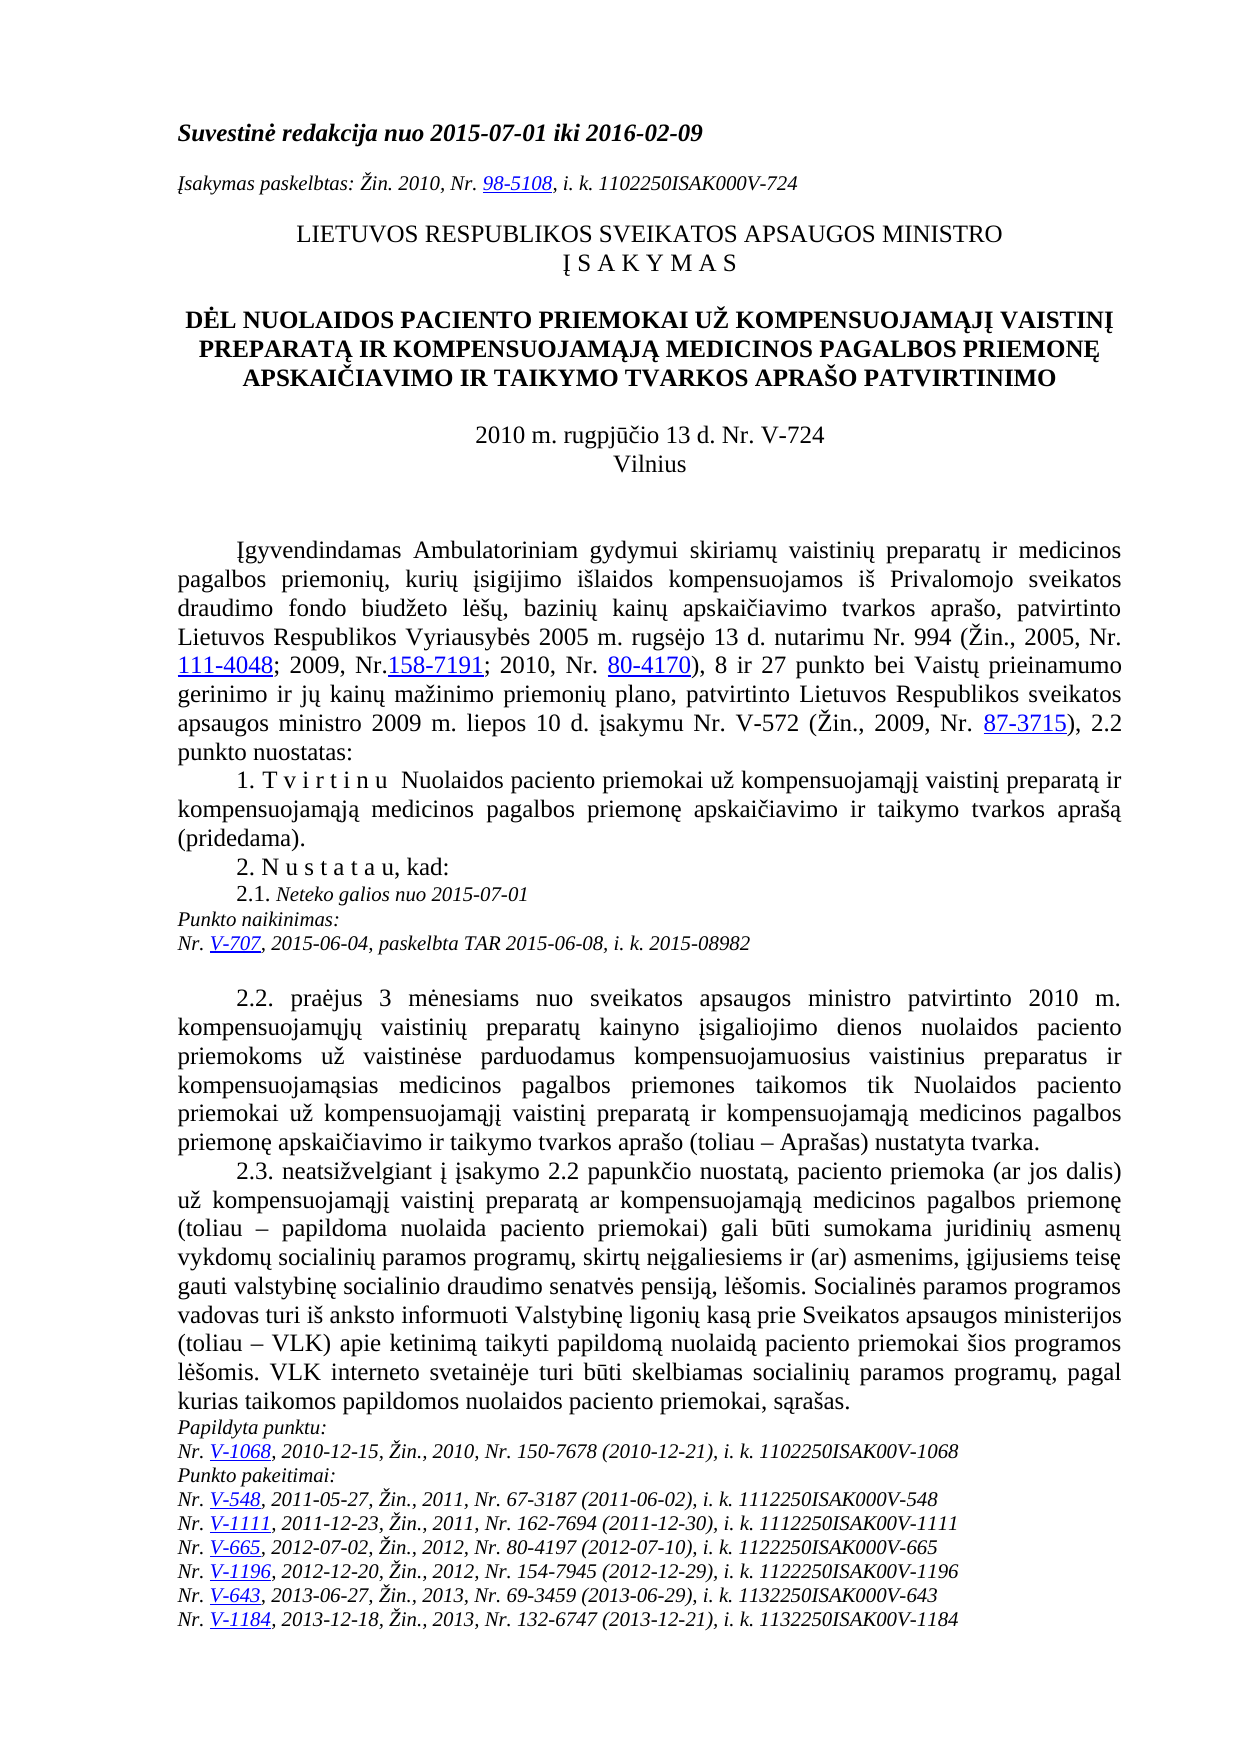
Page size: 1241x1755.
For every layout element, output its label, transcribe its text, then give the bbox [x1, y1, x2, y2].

text DĖL NUOLAIDOS PACIENTO PRIEMOKAI UŽ KOMPENSUOJAMĄJĮ VAISTINĮ PREPARATĄ IR KOMPENSUOJAMĄJĄ MEDICINOS PAGALBOS PRIEMONĘ APSKAIČIAVIMO IR TAIKYMO TVARKOS APRAŠO PATVIRTINIMO [177, 305, 1122, 392]
text Papildyta punktu: [177, 1415, 1122, 1439]
text 2. Nustatau, kad: [177, 852, 1122, 880]
text Vilnius [177, 449, 1122, 478]
text Įgyvendindamas Ambulatoriniam gydymui skiriamų vaistinių preparatų ir medicinos pagalbos priemonių, kurių įsigijimo išlaidos kompensuojamos iš Privalomojo sveikatos draudimo fondo biudžeto lėšų, bazinių kainų apskaičiavimo tvarkos aprašo, patvirtinto Lietuvos Respublikos Vyriausybės 2005 m. rugsėjo 13 d. nutarimu Nr. 994 (Žin., 2005, Nr. 111-4048; 2009, Nr.158-7191; 2010, Nr. 80-4170), 8 ir 27 punkto bei Vaistų prieinamumo gerinimo ir jų kainų mažinimo priemonių plano, patvirtinto Lietuvos Respublikos sveikatos apsaugos ministro 2009 m. liepos 10 d. įsakymu Nr. V-572 (Žin., 2009, Nr. 87-3715), 2.2 punkto nuostatas: [177, 535, 1122, 765]
text Nr. V-1111, 2011-12-23, Žin., 2011, Nr. 162-7694 (2011-12-30), i. k. 1112250ISAK00V-1111 [177, 1511, 1122, 1535]
text LIETUVOS RESPUBLIKOS SVEIKATOS APSAUGOS MINISTRO [177, 219, 1122, 248]
text 2.3. neatsižvelgiant į įsakymo 2.2 papunkčio nuostatą, paciento priemoka (ar jos dalis) už kompensuojamąjį vaistinį preparatą ar kompensuojamąją medicinos pagalbos priemonę (toliau – papildoma nuolaida paciento priemokai) gali būti sumokama juridinių asmenų vykdomų socialinių paramos programų, skirtų neįgaliesiems ir (ar) asmenims, įgijusiems teisę gauti valstybinę socialinio draudimo senatvės pensiją, lėšomis. Socialinės paramos programos vadovas turi iš anksto informuoti Valstybinę ligonių kasą prie Sveikatos apsaugos ministerijos (toliau – VLK) apie ketinimą taikyti papildomą nuolaidą paciento priemokai šios programos lėšomis. VLK interneto svetainėje turi būti skelbiamas socialinių paramos programų, pagal kurias taikomos papildomos nuolaidos paciento priemokai, sąrašas. [177, 1156, 1122, 1415]
text Punkto naikinimas: [177, 907, 1122, 931]
text 2010 m. rugpjūčio 13 d. Nr. V-724 [177, 420, 1122, 449]
text ĮSAKYMAS [177, 248, 1122, 277]
text Įsakymas paskelbtas: Žin. 2010, Nr. 98-5108, i. k. 1102250ISAK000V-724 [177, 171, 1122, 195]
text Nr. V-707, 2015-06-04, paskelbta TAR 2015-06-08, i. k. 2015-08982 [177, 931, 1122, 955]
text Nr. V-1184, 2013-12-18, Žin., 2013, Nr. 132-6747 (2013-12-21), i. k. 1132250ISAK00V-1184 [177, 1607, 1122, 1631]
text Nr. V-548, 2011-05-27, Žin., 2011, Nr. 67-3187 (2011-06-02), i. k. 1112250ISAK000V-548 [177, 1487, 1122, 1511]
text 2.1. Neteko galios nuo 2015-07-01 [177, 880, 1122, 907]
text Nr. V-643, 2013-06-27, Žin., 2013, Nr. 69-3459 (2013-06-29), i. k. 1132250ISAK000V-643 [177, 1583, 1122, 1607]
text 1. Tvirtinu Nuolaidos paciento priemokai už kompensuojamąjį vaistinį preparatą ir kompensuojamąją medicinos pagalbos priemonę apskaičiavimo ir taikymo tvarkos aprašą (pridedama). [177, 765, 1122, 852]
text Nr. V-1068, 2010-12-15, Žin., 2010, Nr. 150-7678 (2010-12-21), i. k. 1102250ISAK00V-1068 [177, 1439, 1122, 1463]
text Nr. V-1196, 2012-12-20, Žin., 2012, Nr. 154-7945 (2012-12-29), i. k. 1122250ISAK00V-1196 [177, 1559, 1122, 1583]
text 2.2. praėjus 3 mėnesiams nuo sveikatos apsaugos ministro patvirtinto 2010 m. kompensuojamųjų vaistinių preparatų kainyno įsigaliojimo dienos nuolaidos paciento priemokoms už vaistinėse parduodamus kompensuojamuosius vaistinius preparatus ir kompensuojamąsias medicinos pagalbos priemones taikomos tik Nuolaidos paciento priemokai už kompensuojamąjį vaistinį preparatą ir kompensuojamąją medicinos pagalbos priemonę apskaičiavimo ir taikymo tvarkos aprašo (toliau – Aprašas) nustatyta tvarka. [177, 983, 1122, 1156]
text Punkto pakeitimai: [177, 1463, 1122, 1487]
text Suvestinė redakcija nuo 2015-07-01 iki 2016-02-09 [177, 118, 1122, 147]
text Nr. V-665, 2012-07-02, Žin., 2012, Nr. 80-4197 (2012-07-10), i. k. 1122250ISAK000V-665 [177, 1535, 1122, 1559]
